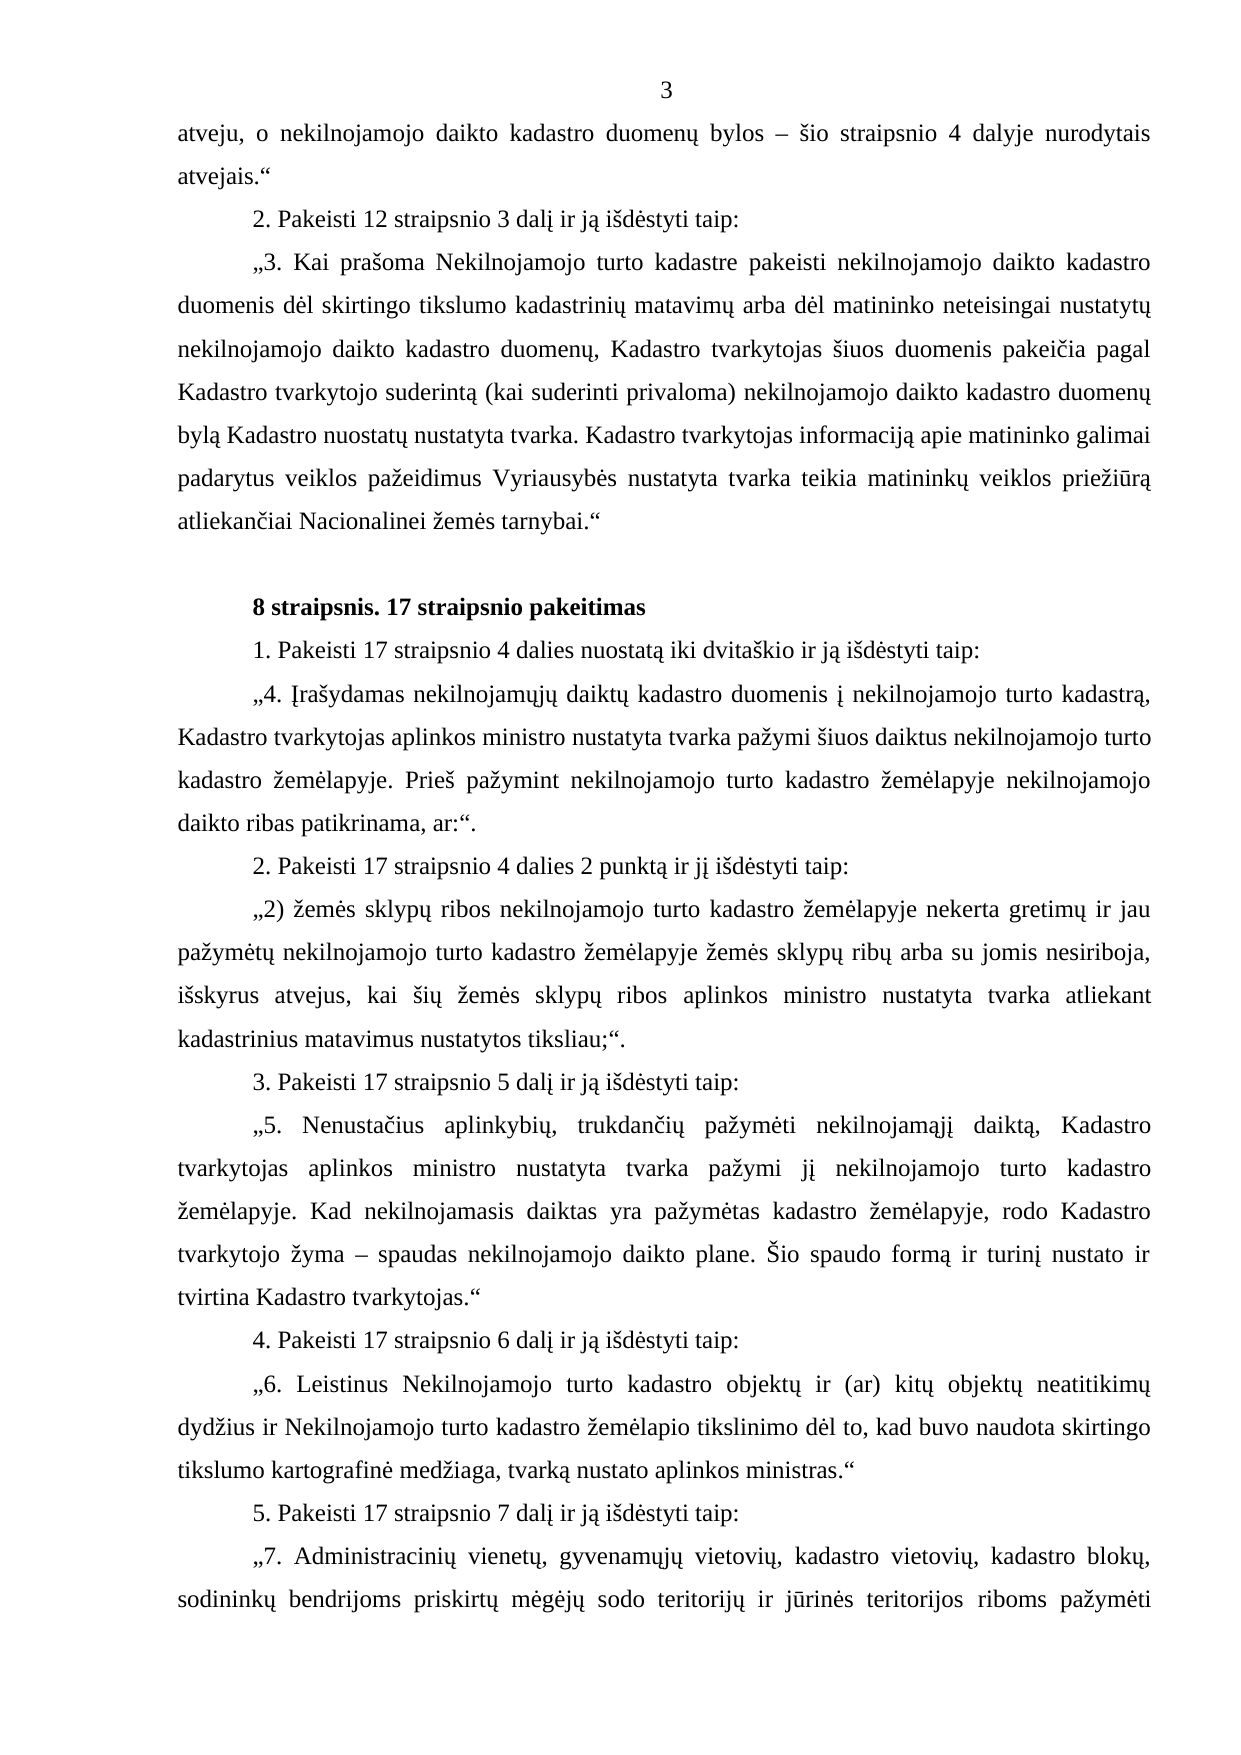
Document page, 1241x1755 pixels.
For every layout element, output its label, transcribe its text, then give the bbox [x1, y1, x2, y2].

text 8 straipsnis. 17 straipsnio pakeitimas [177, 592, 1152, 621]
text „2) žemės sklypų ribos nekilnojamojo turto kadastro žemėlapyje nekerta gretimų ir jau pažymėtų nekilnojamojo turto kadastro žemėlapyje žemės sklypų ribų arba su jomis nesiriboja, išskyrus atvejus, kai šių žemės sklypų ribos aplinkos ministro nustatyta tvarka atliekant kadastrinius matavimus nustatytos tiksliau;“. [177, 894, 1152, 1052]
text 5. Pakeisti 17 straipsnio 7 dalį ir ją išdėstyti taip: [177, 1498, 1152, 1527]
text 1. Pakeisti 17 straipsnio 4 dalies nuostatą iki dvitaškio ir ją išdėstyti taip: [177, 636, 1152, 664]
text 2. Pakeisti 12 straipsnio 3 dalį ir ją išdėstyti taip: [177, 204, 1152, 233]
text 2. Pakeisti 17 straipsnio 4 dalies 2 punktą ir jį išdėstyti taip: [177, 851, 1152, 880]
text 3. Pakeisti 17 straipsnio 5 dalį ir ją išdėstyti taip: [177, 1067, 1152, 1096]
text „3. Kai prašoma Nekilnojamojo turto kadastre pakeisti nekilnojamojo daikto kadastro duomenis dėl skirtingo tikslumo kadastrinių matavimų arba dėl matininko neteisingai nustatytų nekilnojamojo daikto kadastro duomenų, Kadastro tvarkytojas šiuos duomenis pakeičia pagal Kadastro tvarkytojo suderintą (kai suderinti privaloma) nekilnojamojo daikto kadastro duomenų bylą Kadastro nuostatų nustatyta tvarka. Kadastro tvarkytojas informaciją apie matininko galimai padarytus veiklos pažeidimus Vyriausybės nustatyta tvarka teikia matininkų veiklos priežiūrą atliekančiai Nacionalinei žemės tarnybai.“ [177, 247, 1152, 535]
text „4. Įrašydamas nekilnojamųjų daiktų kadastro duomenis į nekilnojamojo turto kadastrą, Kadastro tvarkytojas aplinkos ministro nustatyta tvarka pažymi šiuos daiktus nekilnojamojo turto kadastro žemėlapyje. Prieš pažymint nekilnojamojo turto kadastro žemėlapyje nekilnojamojo daikto ribas patikrinama, ar:“. [177, 679, 1152, 837]
text „5. Nenustačius aplinkybių, trukdančių pažymėti nekilnojamąjį daiktą, Kadastro tvarkytojas aplinkos ministro nustatyta tvarka pažymi jį nekilnojamojo turto kadastro žemėlapyje. Kad nekilnojamasis daiktas yra pažymėtas kadastro žemėlapyje, rodo Kadastro tvarkytojo žyma – spaudas nekilnojamojo daikto plane. Šio spaudo formą ir turinį nustato ir tvirtina Kadastro tvarkytojas.“ [177, 1110, 1152, 1311]
text 4. Pakeisti 17 straipsnio 6 dalį ir ją išdėstyti taip: [177, 1326, 1152, 1354]
text „7. Administracinių vienetų, gyvenamųjų vietovių, kadastro vietovių, kadastro blokų, sodininkų bendrijoms priskirtų mėgėjų sodo teritorijų ir jūrinės teritorijos riboms pažymėti [177, 1541, 1152, 1613]
text atveju, o nekilnojamojo daikto kadastro duomenų bylos – šio straipsnio 4 dalyje nurodytais atvejais.“ [177, 118, 1152, 190]
text „6. Leistinus Nekilnojamojo turto kadastro objektų ir (ar) kitų objektų neatitikimų dydžius ir Nekilnojamojo turto kadastro žemėlapio tikslinimo dėl to, kad buvo naudota skirtingo tikslumo kartografinė medžiaga, tvarką nustato aplinkos ministras.“ [177, 1369, 1152, 1484]
